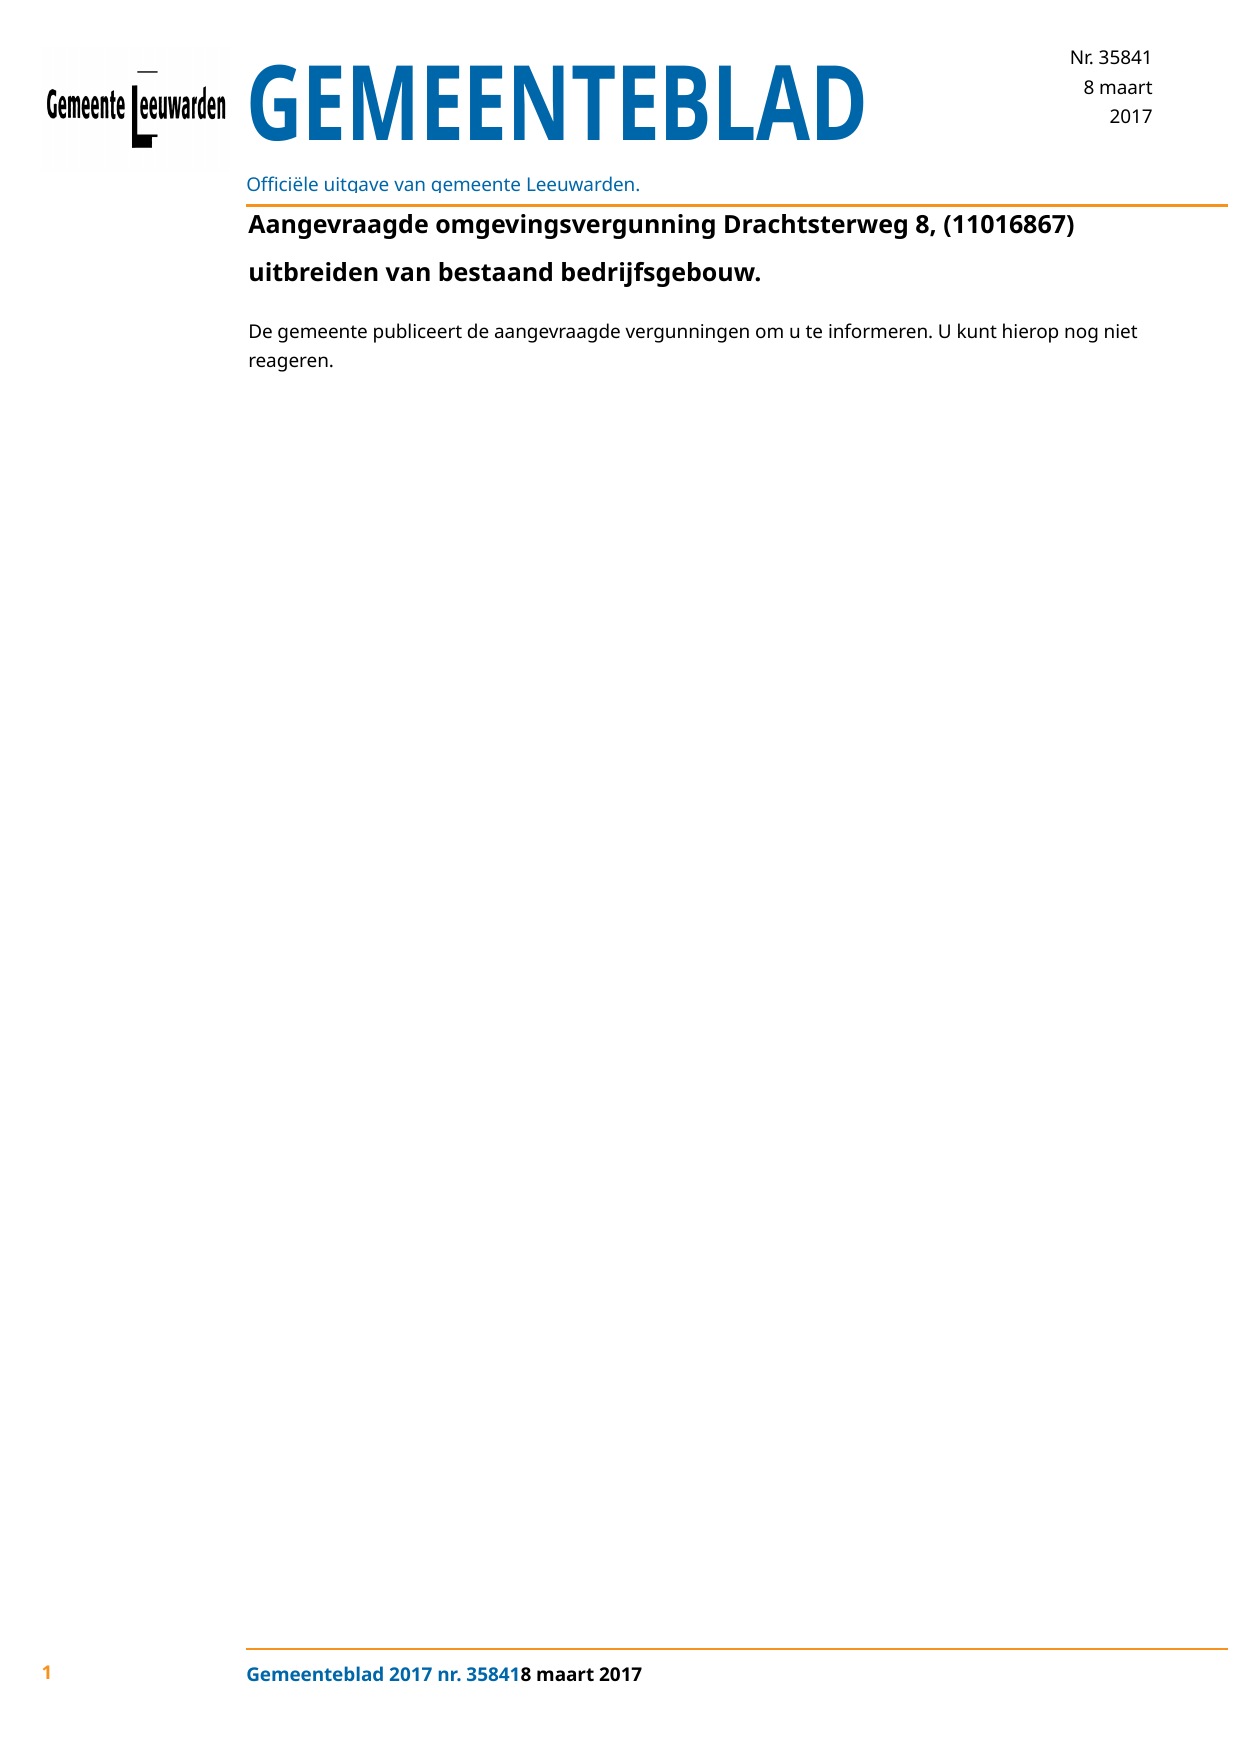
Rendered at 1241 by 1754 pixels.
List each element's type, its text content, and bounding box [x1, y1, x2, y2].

picture [41, 47, 231, 172]
text De gemeente publiceert de aangevraagde vergunningen om u te informeren. U kunt hierop nog niet reageren. [248, 318, 1152, 373]
text Aangevraagde omgevingsvergunning Drachtsterweg 8, (11016867) uitbreiden van bestaand bedrijfsgebouw. [248, 207, 1152, 288]
